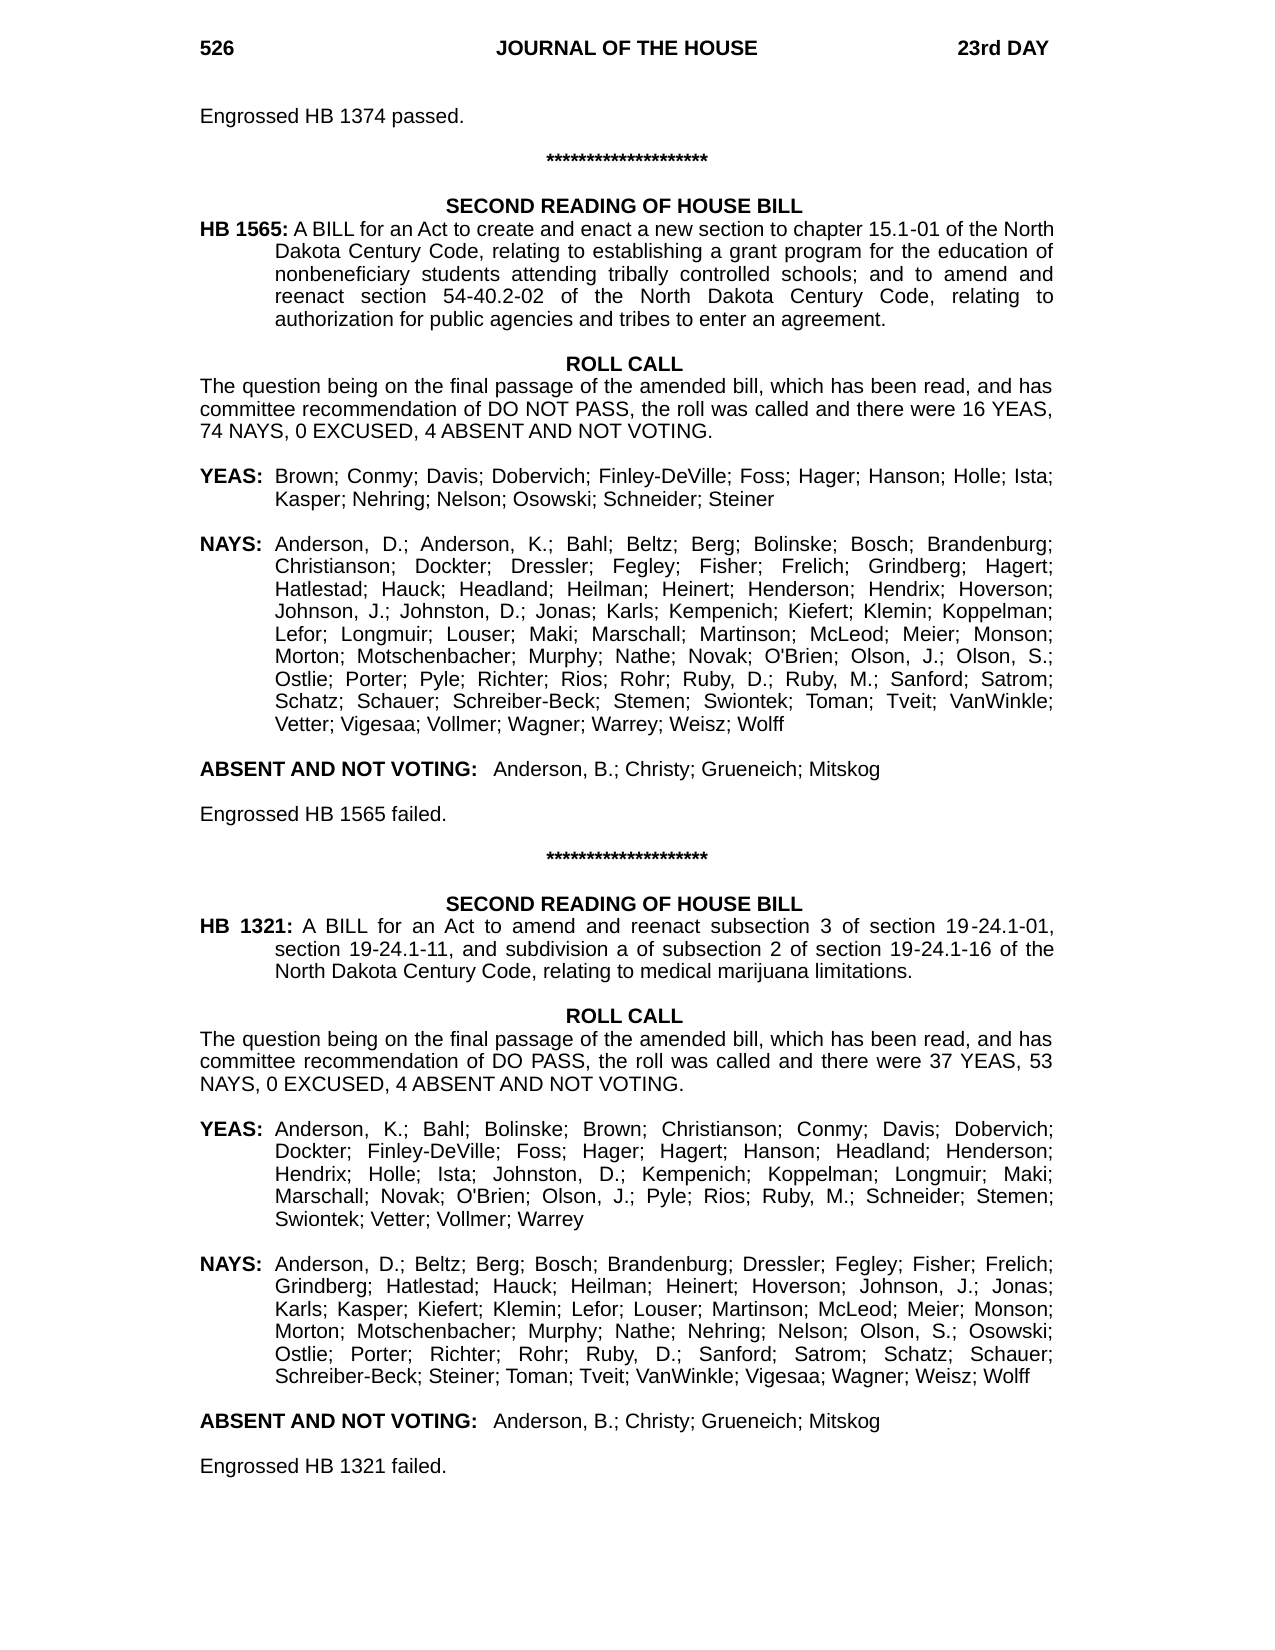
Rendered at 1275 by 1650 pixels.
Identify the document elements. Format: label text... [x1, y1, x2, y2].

title HB 1565: A BILL for an Act to create and enact a new section to chapter 15.1‑01 of the North Dakota Century Code, relating to establishing a grant program for the education of nonbeneficiary students attending tribally controlled schools; and to amend and reenact section 54‑40.2‑02 of the North Dakota Century Code, relating to authorization for public agencies and tribes to enter an agreement. [199, 218, 1054, 331]
text The question being on the final passage of the amended bill, which has been read, and has committee recommendation of DO PASS, the roll was called and there were 37 YEAS, 53 NAYS, 0 EXCUSED, 4 ABSENT AND NOT VOTING. [199, 1028, 1054, 1096]
text Engrossed HB 1374 passed. [199, 106, 1054, 128]
title HB 1321: A BILL for an Act to amend and reenact subsection 3 of section 19‑24.1‑01, section 19‑24.1‑11, and subdivision a of subsection 2 of section 19‑24.1‑16 of the North Dakota Century Code, relating to medical marijuana limitations. [199, 916, 1054, 983]
text Engrossed HB 1565 failed. [199, 803, 1054, 826]
text The question being on the final passage of the amended bill, which has been read, and has committee recommendation of DO NOT PASS, the roll was called and there were 16 YEAS, 74 NAYS, 0 EXCUSED, 4 ABSENT AND NOT VOTING. [199, 376, 1054, 443]
text SECOND READING OF HOUSE BILL [199, 893, 1054, 916]
title YEAS: Brown; Conmy; Davis; Dobervich; Finley-DeVille; Foss; Hager; Hanson; Holle; Ista; Kasper; Nehring; Nelson; Osowski; Schneider; Steiner [199, 466, 1054, 511]
text ROLL CALL [199, 353, 1054, 376]
text SECOND READING OF HOUSE BILL [199, 196, 1054, 218]
subtitle Page 526 [9, 9, 109, 33]
text ******************** [199, 848, 1054, 871]
title ABSENT AND NOT VOTING: Anderson, B.; Christy; Grueneich; Mitskog [199, 1411, 1054, 1433]
title NAYS: Anderson, D.; Anderson, K.; Bahl; Beltz; Berg; Bolinske; Bosch; Brandenburg; Christianson; Dockter; Dressler; Fegley; Fisher; Frelich; Grindberg; Hagert; Hatlestad; Hauck; Headland; Heilman; Heinert; Henderson; Hendrix; Hoverson; Johnson, J.; Johnston, D.; Jonas; Karls; Kempenich; Kiefert; Klemin; Koppelman; Lefor; Longmuir; Louser; Maki; Marschall; Martinson; McLeod; Meier; Monson; Morton; Motschenbacher; Murphy; Nathe; Novak; O'Brien; Olson, J.; Olson, S.; Ostlie; Porter; Pyle; Richter; Rios; Rohr; Ruby, D.; Ruby, M.; Sanford; Satrom; Schatz; Schauer; Schreiber-Beck; Stemen; Swiontek; Toman; Tveit; VanWinkle; Vetter; Vigesaa; Vollmer; Wagner; Warrey; Weisz; Wolff [199, 533, 1054, 736]
text ******************** [199, 151, 1054, 173]
title ABSENT AND NOT VOTING: Anderson, B.; Christy; Grueneich; Mitskog [199, 758, 1054, 781]
text [0, 0, 118, 42]
text ROLL CALL [199, 1006, 1054, 1028]
text Engrossed HB 1321 failed. [199, 1456, 1054, 1478]
title NAYS: Anderson, D.; Beltz; Berg; Bosch; Brandenburg; Dressler; Fegley; Fisher; Frelich; Grindberg; Hatlestad; Hauck; Heilman; Heinert; Hoverson; Johnson, J.; Jonas; Karls; Kasper; Kiefert; Klemin; Lefor; Louser; Martinson; McLeod; Meier; Monson; Morton; Motschenbacher; Murphy; Nathe; Nehring; Nelson; Olson, S.; Osowski; Ostlie; Porter; Richter; Rohr; Ruby, D.; Sanford; Satrom; Schatz; Schauer; Schreiber-Beck; Steiner; Toman; Tveit; VanWinkle; Vigesaa; Wagner; Weisz; Wolff [199, 1253, 1054, 1388]
title YEAS: Anderson, K.; Bahl; Bolinske; Brown; Christianson; Conmy; Davis; Dobervich; Dockter; Finley-DeVille; Foss; Hager; Hagert; Hanson; Headland; Henderson; Hendrix; Holle; Ista; Johnston, D.; Kempenich; Koppelman; Longmuir; Maki; Marschall; Novak; O'Brien; Olson, J.; Pyle; Rios; Ruby, M.; Schneider; Stemen; Swiontek; Vetter; Vollmer; Warrey [199, 1118, 1054, 1231]
